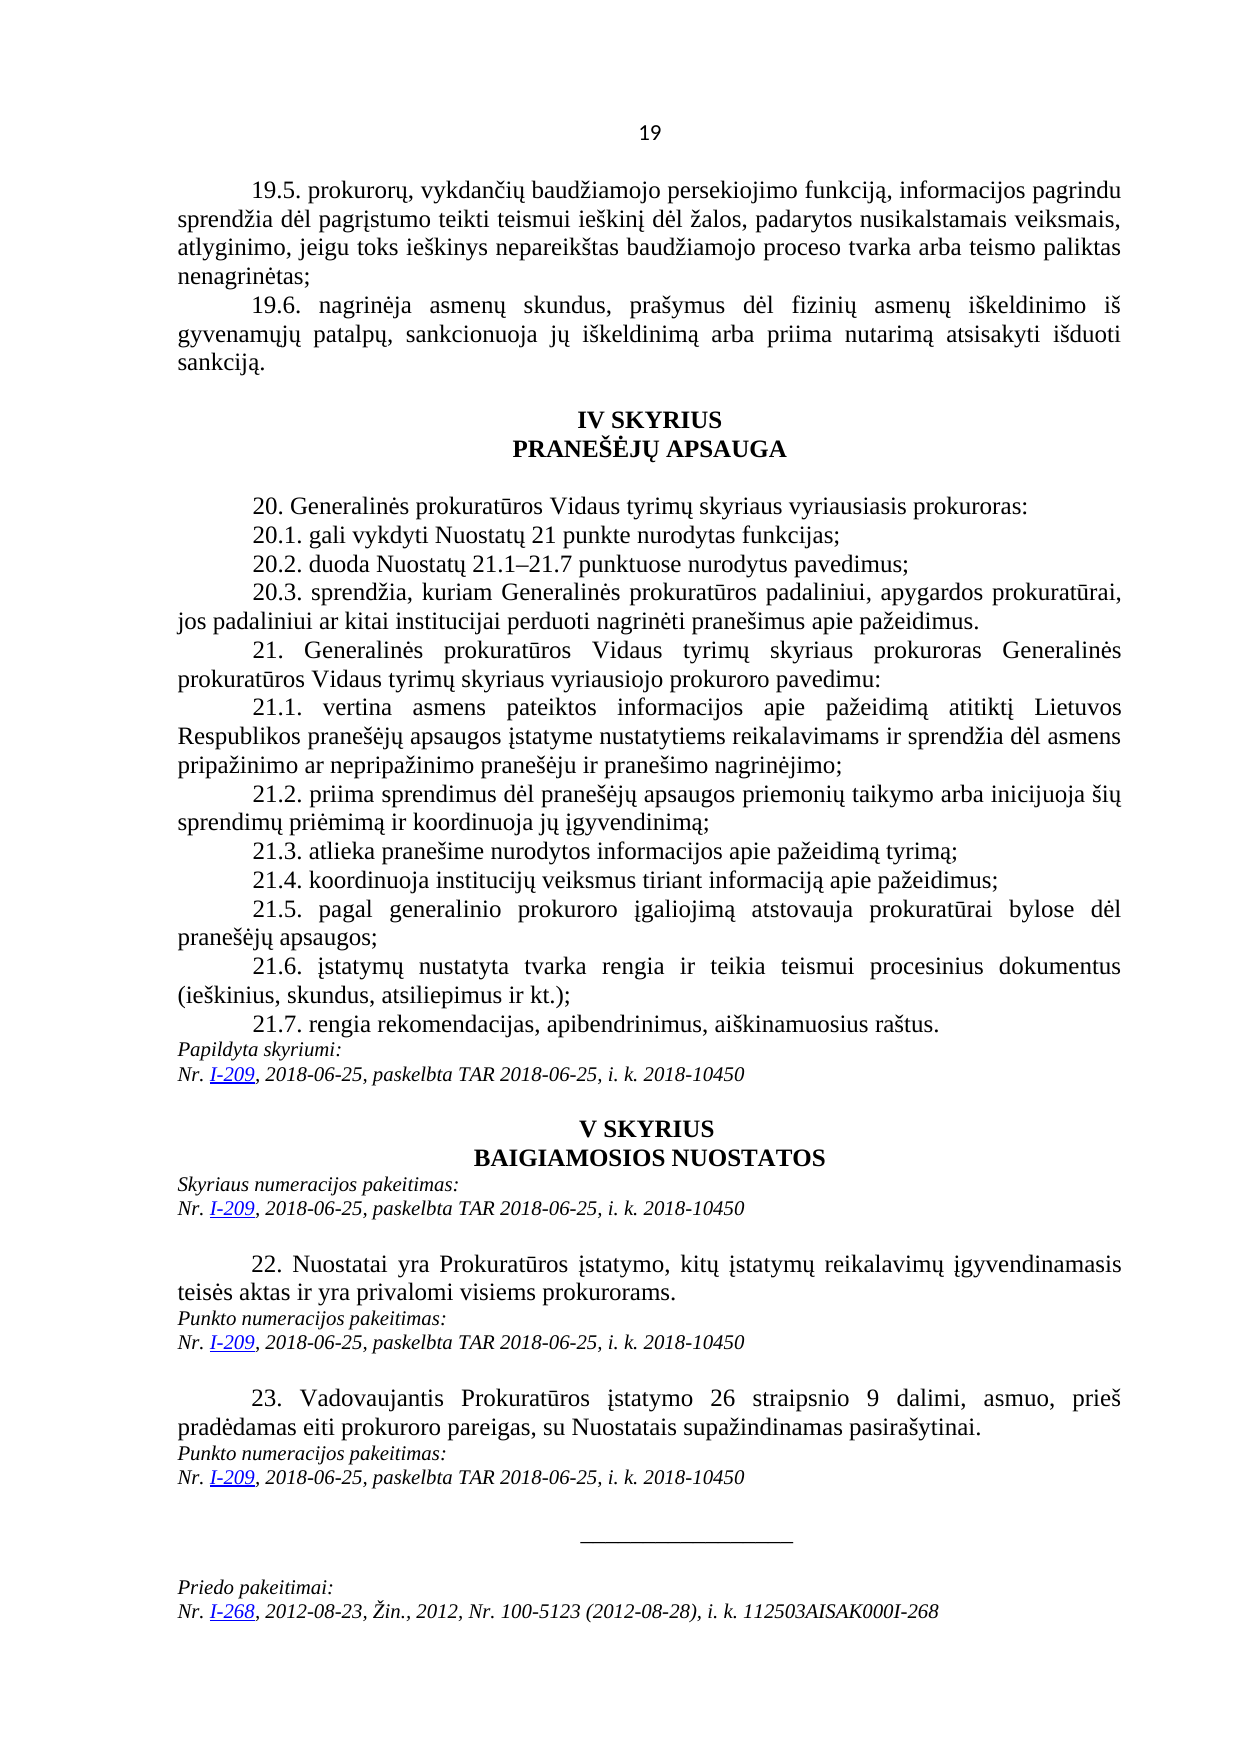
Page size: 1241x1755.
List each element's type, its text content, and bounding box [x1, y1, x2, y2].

text 21.3. atlieka pranešime nurodytos informacijos apie pažeidimą tyrimą; [177, 836, 1122, 865]
text PRANEŠĖJŲ APSAUGA [177, 434, 1122, 462]
text 23. Vadovaujantis Prokuratūros įstatymo 26 straipsnio 9 dalimi, asmuo, prieš pradėdamas eiti prokuroro pareigas, su Nuostatais supažindinamas pasirašytinai. [177, 1383, 1122, 1441]
text 21. Generalinės prokuratūros Vidaus tyrimų skyriaus prokuroras Generalinės prokuratūros Vidaus tyrimų skyriaus vyriausiojo prokuroro pavedimu: [177, 635, 1122, 692]
text Nr. I-209, 2018-06-25, paskelbta TAR 2018-06-25, i. k. 2018-10450 [177, 1330, 1122, 1354]
text Nr. I-268, 2012-08-23, Žin., 2012, Nr. 100-5123 (2012-08-28), i. k. 112503AISAK000I-268 [177, 1599, 1122, 1623]
text Skyriaus numeracijos pakeitimas: [177, 1172, 1122, 1196]
text Nr. I-209, 2018-06-25, paskelbta TAR 2018-06-25, i. k. 2018-10450 [177, 1464, 1122, 1489]
text Punkto numeracijos pakeitimas: [177, 1441, 1122, 1464]
text 21.6. įstatymų nustatyta tvarka rengia ir teikia teismui procesinius dokumentus (ieškinius, skundus, atsiliepimus ir kt.); [177, 951, 1122, 1009]
text BAIGIAMOSIOS NUOSTATOS [177, 1143, 1122, 1172]
text 22. Nuostatai yra Prokuratūros įstatymo, kitų įstatymų reikalavimų įgyvendinamasis teisės aktas ir yra privalomi visiems prokurorams. [177, 1249, 1122, 1306]
text Papildyta skyriumi: [177, 1037, 1122, 1061]
text 21.1. vertina asmens pateiktos informacijos apie pažeidimą atitiktį Lietuvos Respublikos pranešėjų apsaugos įstatyme nustatytiems reikalavimams ir sprendžia dėl asmens pripažinimo ar nepripažinimo pranešėju ir pranešimo nagrinėjimo; [177, 692, 1122, 779]
text 20.3. sprendžia, kuriam Generalinės prokuratūros padaliniui, apygardos prokuratūrai, jos padaliniui ar kitai institucijai perduoti nagrinėti pranešimus apie pažeidimus. [177, 577, 1122, 635]
text 20.1. gali vykdyti Nuostatų 21 punkte nurodytas funkcijas; [177, 520, 1122, 549]
text Nr. I-209, 2018-06-25, paskelbta TAR 2018-06-25, i. k. 2018-10450 [177, 1196, 1122, 1220]
text 19.6. nagrinėja asmenų skundus, prašymus dėl fizinių asmenų iškeldinimo iš gyvenamųjų patalpų, sankcionuoja jų iškeldinimą arba priima nutarimą atsisakyti išduoti sankciją. [177, 290, 1122, 376]
text 21.5. pagal generalinio prokuroro įgaliojimą atstovauja prokuratūrai bylose dėl pranešėjų apsaugos; [177, 894, 1122, 951]
text IV SKYRIUS [177, 405, 1122, 434]
text _________________ [177, 1517, 1122, 1546]
text 19.5. prokurorų, vykdančių baudžiamojo persekiojimo funkciją, informacijos pagrindu sprendžia dėl pagrįstumo teikti teismui ieškinį dėl žalos, padarytos nusikalstamais veiksmais, atlyginimo, jeigu toks ieškinys nepareikštas baudžiamojo proceso tvarka arba teismo paliktas nenagrinėtas; [177, 175, 1122, 290]
text 20. Generalinės prokuratūros Vidaus tyrimų skyriaus vyriausiasis prokuroras: [177, 491, 1122, 520]
text Priedo pakeitimai: [177, 1575, 1122, 1599]
text 21.4. koordinuoja institucijų veiksmus tiriant informaciją apie pažeidimus; [177, 865, 1122, 894]
text 21.7. rengia rekomendacijas, apibendrinimus, aiškinamuosius raštus. [177, 1009, 1122, 1037]
text Nr. I-209, 2018-06-25, paskelbta TAR 2018-06-25, i. k. 2018-10450 [177, 1061, 1122, 1086]
text 21.2. priima sprendimus dėl pranešėjų apsaugos priemonių taikymo arba inicijuoja šių sprendimų priėmimą ir koordinuoja jų įgyvendinimą; [177, 779, 1122, 836]
text 20.2. duoda Nuostatų 21.1–21.7 punktuose nurodytus pavedimus; [177, 549, 1122, 577]
text Punkto numeracijos pakeitimas: [177, 1306, 1122, 1330]
text V SKYRIUS [177, 1114, 1122, 1143]
